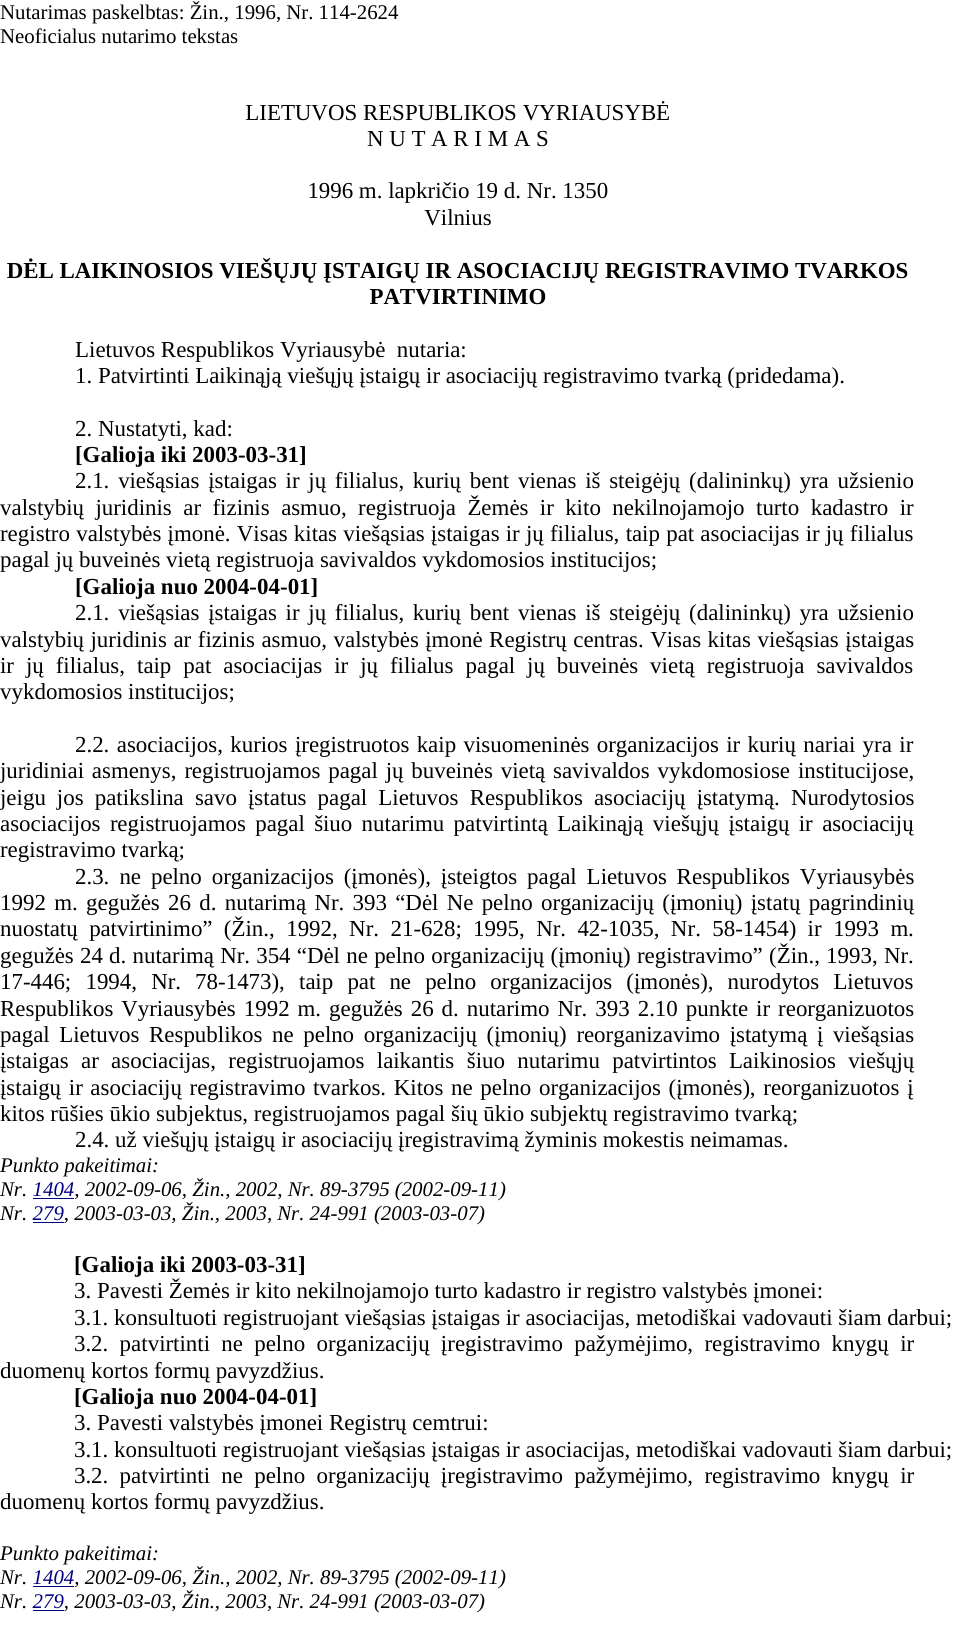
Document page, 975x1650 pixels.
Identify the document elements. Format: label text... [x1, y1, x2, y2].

text Nr. 279, 2003-03-03, Žin., 2003, Nr. 24-991 (2003-03-07) [0, 1201, 975, 1225]
text DĖL LAIKINOSIOS VIEŠŲJŲ ĮSTAIGŲ IR ASOCIACIJŲ REGISTRAVIMO TVARKOS PATVIRTINIMO [0, 257, 916, 309]
text 2. Nustatyti, kad: [0, 415, 916, 441]
text [Galioja nuo 2004-04-01] [0, 1383, 975, 1409]
text Punkto pakeitimai: [0, 1153, 916, 1177]
text 3.2. patvirtinti ne pelno organizacijų įregistravimo pažymėjimo, registravimo knygų ir duomenų kortos formų pavyzdžius. [0, 1462, 916, 1515]
text 3. Pavesti valstybės įmonei Registrų cemtrui: [0, 1409, 975, 1436]
text 3.1. konsultuoti registruojant viešąsias įstaigas ir asociacijas, metodiškai vadovauti šiam darbui; [0, 1304, 975, 1330]
text Vilnius [0, 204, 916, 230]
text 3. Pavesti Žemės ir kito nekilnojamojo turto kadastro ir registro valstybės įmonei: [0, 1278, 975, 1304]
text [Galioja iki 2003-03-31] [0, 441, 916, 467]
text 3.2. patvirtinti ne pelno organizacijų įregistravimo pažymėjimo, registravimo knygų ir duomenų kortos formų pavyzdžius. [0, 1330, 916, 1383]
text [Galioja nuo 2004-04-01] [0, 573, 916, 599]
text Neoficialus nutarimo tekstas [0, 24, 916, 48]
text 1. Patvirtinti Laikinąją viešųjų įstaigų ir asociacijų registravimo tvarką (pridedama). [0, 362, 916, 388]
text 2.2. asociacijos, kurios įregistruotos kaip visuomeninės organizacijos ir kurių nariai yra ir juridiniai asmenys, registruojamos pagal jų buveinės vietą savivaldos vykdomosiose institucijose, jeigu jos patikslina savo įstatus pagal Lietuvos Respublikos asociacijų įstatymą. Nurodytosios asociacijos registruojamos pagal šiuo nutarimu patvirtintą Laikinąją viešųjų įstaigų ir asociacijų registravimo tvarką; [0, 731, 916, 863]
text Nr. 1404, 2002-09-06, Žin., 2002, Nr. 89-3795 (2002-09-11) [0, 1565, 916, 1589]
text Nr. 279, 2003-03-03, Žin., 2003, Nr. 24-991 (2003-03-07) [0, 1589, 975, 1613]
text Lietuvos Respublikos Vyriausybė nutaria: [0, 336, 916, 362]
text N U T A R I M A S [0, 125, 916, 151]
text [Galioja iki 2003-03-31] [0, 1251, 975, 1278]
text Punkto pakeitimai: [0, 1541, 916, 1565]
text 1996 m. lapkričio 19 d. Nr. 1350 [0, 178, 916, 204]
text Nutarimas paskelbtas: Žin., 1996, Nr. 114-2624 [0, 0, 916, 24]
text 2.1. viešąsias įstaigas ir jų filialus, kurių bent vienas iš steigėjų (dalininkų) yra užsienio valstybių juridinis ar fizinis asmuo, registruoja Žemės ir kito nekilnojamojo turto kadastro ir registro valstybės įmonė. Visas kitas viešąsias įstaigas ir jų filialus, taip pat asociacijas ir jų filialus pagal jų buveinės vietą registruoja savivaldos vykdomosios institucijos; [0, 467, 916, 573]
text Nr. 1404, 2002-09-06, Žin., 2002, Nr. 89-3795 (2002-09-11) [0, 1177, 916, 1201]
text 2.3. ne pelno organizacijos (įmonės), įsteigtos pagal Lietuvos Respublikos Vyriausybės 1992 m. gegužės 26 d. nutarimą Nr. 393 “Dėl Ne pelno organizacijų (įmonių) įstatų pagrindinių nuostatų patvirtinimo” (Žin., 1992, Nr. 21-628; 1995, Nr. 42-1035, Nr. 58-1454) ir 1993 m. gegužės 24 d. nutarimą Nr. 354 “Dėl ne pelno organizacijų (įmonių) registravimo” (Žin., 1993, Nr. 17-446; 1994, Nr. 78-1473), taip pat ne pelno organizacijos (įmonės), nurodytos Lietuvos Respublikos Vyriausybės 1992 m. gegužės 26 d. nutarimo Nr. 393 2.10 punkte ir reorganizuotos pagal Lietuvos Respublikos ne pelno organizacijų (įmonių) reorganizavimo įstatymą į viešąsias įstaigas ar asociacijas, registruojamos laikantis šiuo nutarimu patvirtintos Laikinosios viešųjų įstaigų ir asociacijų registravimo tvarkos. Kitos ne pelno organizacijos (įmonės), reorganizuotos į kitos rūšies ūkio subjektus, registruojamos pagal šių ūkio subjektų registravimo tvarką; [0, 863, 916, 1126]
text 2.1. viešąsias įstaigas ir jų filialus, kurių bent vienas iš steigėjų (dalininkų) yra užsienio valstybių juridinis ar fizinis asmuo, valstybės įmonė Registrų centras. Visas kitas viešąsias įstaigas ir jų filialus, taip pat asociacijas ir jų filialus pagal jų buveinės vietą registruoja savivaldos vykdomosios institucijos; [0, 599, 916, 705]
text 3.1. konsultuoti registruojant viešąsias įstaigas ir asociacijas, metodiškai vadovauti šiam darbui; [0, 1436, 975, 1462]
text 2.4. už viešųjų įstaigų ir asociacijų įregistravimą žyminis mokestis neimamas. [0, 1126, 916, 1153]
text LIETUVOS RESPUBLIKOS VYRIAUSYBĖ [0, 98, 916, 125]
